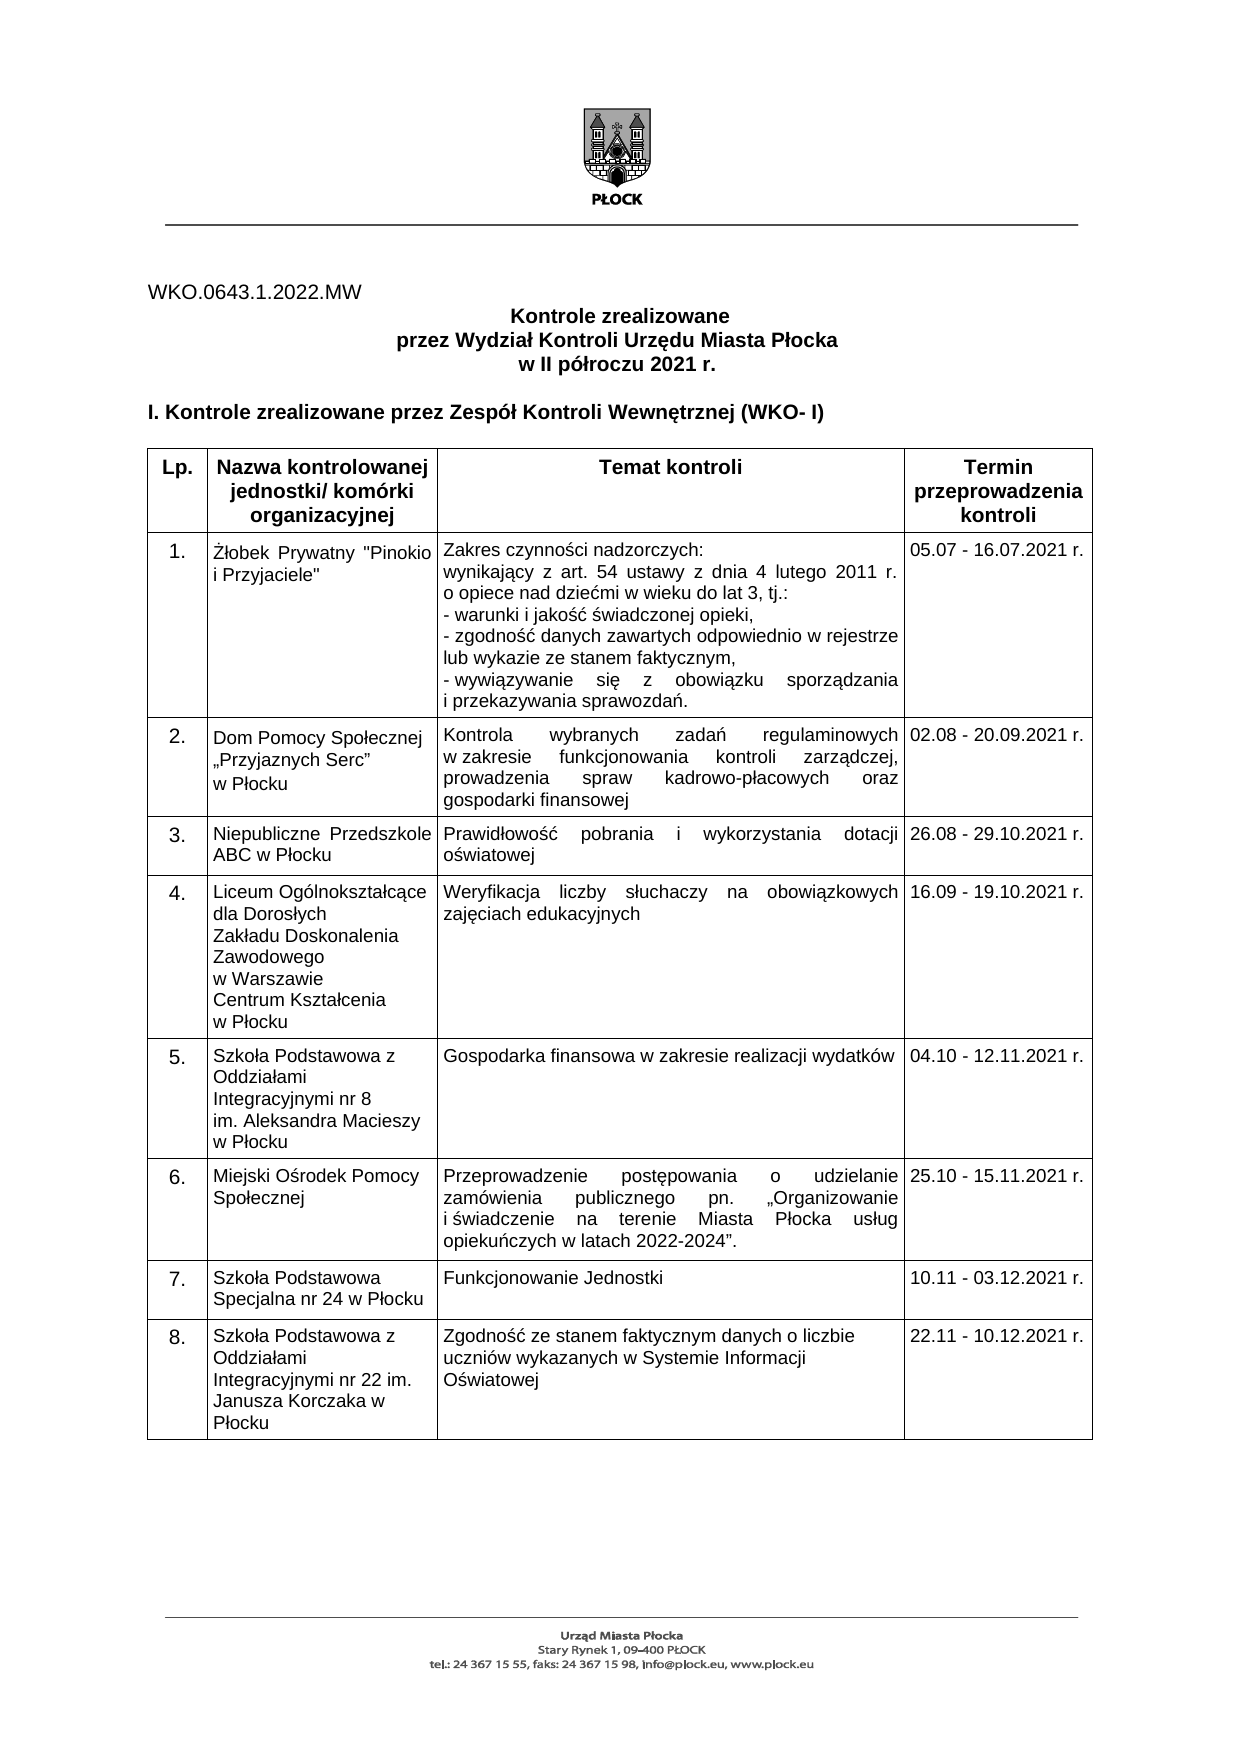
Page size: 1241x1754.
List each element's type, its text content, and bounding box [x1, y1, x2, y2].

table_cell 10.11 - 03.12.2021 r. [905, 1261, 1092, 1318]
table_header Lp. [148, 449, 207, 532]
table_cell Żłobek Prywatny "Pinokio i Przyjaciele" [208, 533, 437, 717]
table_cell Szkoła Podstawowa Specjalna nr 24 w Płocku [208, 1261, 437, 1318]
table_cell Zgodność ze stanem faktycznym danych o liczbie uczniów wykazanych w Systemie Informacji Oświatowej [438, 1320, 904, 1439]
table_cell 04.10 - 12.11.2021 r. [905, 1039, 1092, 1158]
table_cell Prawidłowość pobrania i wykorzystania dotacji oświatowej [438, 817, 904, 874]
table_cell Miejski Ośrodek Pomocy Społecznej [208, 1159, 437, 1260]
text w II półroczu 2021 r. [148, 352, 1093, 376]
table_cell 25.10 - 15.11.2021 r. [905, 1159, 1092, 1260]
text I. Kontrole zrealizowane przez Zespół Kontroli Wewnętrznej (WKO- I) [148, 400, 1093, 424]
table_cell 26.08 - 29.10.2021 r. [905, 817, 1092, 874]
text WKO.0643.1.2022.MW [148, 280, 1093, 304]
table_cell 02.08 - 20.09.2021 r. [905, 718, 1092, 816]
text Kontrole zrealizowane [148, 304, 1093, 328]
table_cell 3. [148, 817, 207, 874]
table_cell 4. [148, 876, 207, 1038]
table_header Nazwa kontrolowanej jednostki/ komórki organizacyjnej [208, 449, 437, 532]
table_cell Gospodarka finansowa w zakresie realizacji wydatków [438, 1039, 904, 1158]
table_cell Przeprowadzenie postępowania o udzielanie zamówienia publicznego pn. „Organizowanie i świadczenie na terenie Miasta Płocka usług opiekuńczych w latach 2022-2024”. [438, 1159, 904, 1260]
table_cell Szkoła Podstawowa z Oddziałami Integracyjnymi nr 8 im. Aleksandra Macieszy w Płocku [208, 1039, 437, 1158]
table_cell Weryfikacja liczby słuchaczy na obowiązkowych zajęciach edukacyjnych [438, 876, 904, 1038]
table_cell Kontrola wybranych zadań regulaminowych w zakresie funkcjonowania kontroli zarządczej, prowadzenia spraw kadrowo-płacowych oraz gospodarki finansowej [438, 718, 904, 816]
table_cell Szkoła Podstawowa z Oddziałami Integracyjnymi nr 22 im. Janusza Korczaka w Płocku [208, 1320, 437, 1439]
table_cell 7. [148, 1261, 207, 1318]
table_header Termin przeprowadzenia kontroli [905, 449, 1092, 532]
table_cell 8. [148, 1320, 207, 1439]
table_cell Liceum Ogólnokształcące dla Dorosłych Zakładu Doskonalenia Zawodowego w Warszawie Centrum Kształcenia w Płocku [208, 876, 437, 1038]
table_cell Funkcjonowanie Jednostki [438, 1261, 904, 1318]
table_cell Dom Pomocy Społecznej „Przyjaznych Serc” w Płocku [208, 718, 437, 816]
table_cell Zakres czynności nadzorczych: wynikający z art. 54 ustawy z dnia 4 lutego 2011 r. o opiece nad dziećmi w wieku do lat 3, tj.: - warunki i jakość świadczonej opieki, - zgodność danych zawartych odpowiednio w rejestrze lub wykazie ze stanem faktycznym, - wywiązywanie się z obowiązku sporządzania i przekazywania sprawozdań. [438, 533, 904, 717]
table_cell Niepubliczne Przedszkole ABC w Płocku [208, 817, 437, 874]
table_cell 2. [148, 718, 207, 816]
table_cell 05.07 - 16.07.2021 r. [905, 533, 1092, 717]
table_cell 6. [148, 1159, 207, 1260]
table_cell 5. [148, 1039, 207, 1158]
table_cell 16.09 - 19.10.2021 r. [905, 876, 1092, 1038]
table_cell 22.11 - 10.12.2021 r. [905, 1320, 1092, 1439]
text przez Wydział Kontroli Urzędu Miasta Płocka [148, 328, 1093, 352]
table_cell 1. [148, 533, 207, 717]
table_header Temat kontroli [438, 449, 904, 532]
